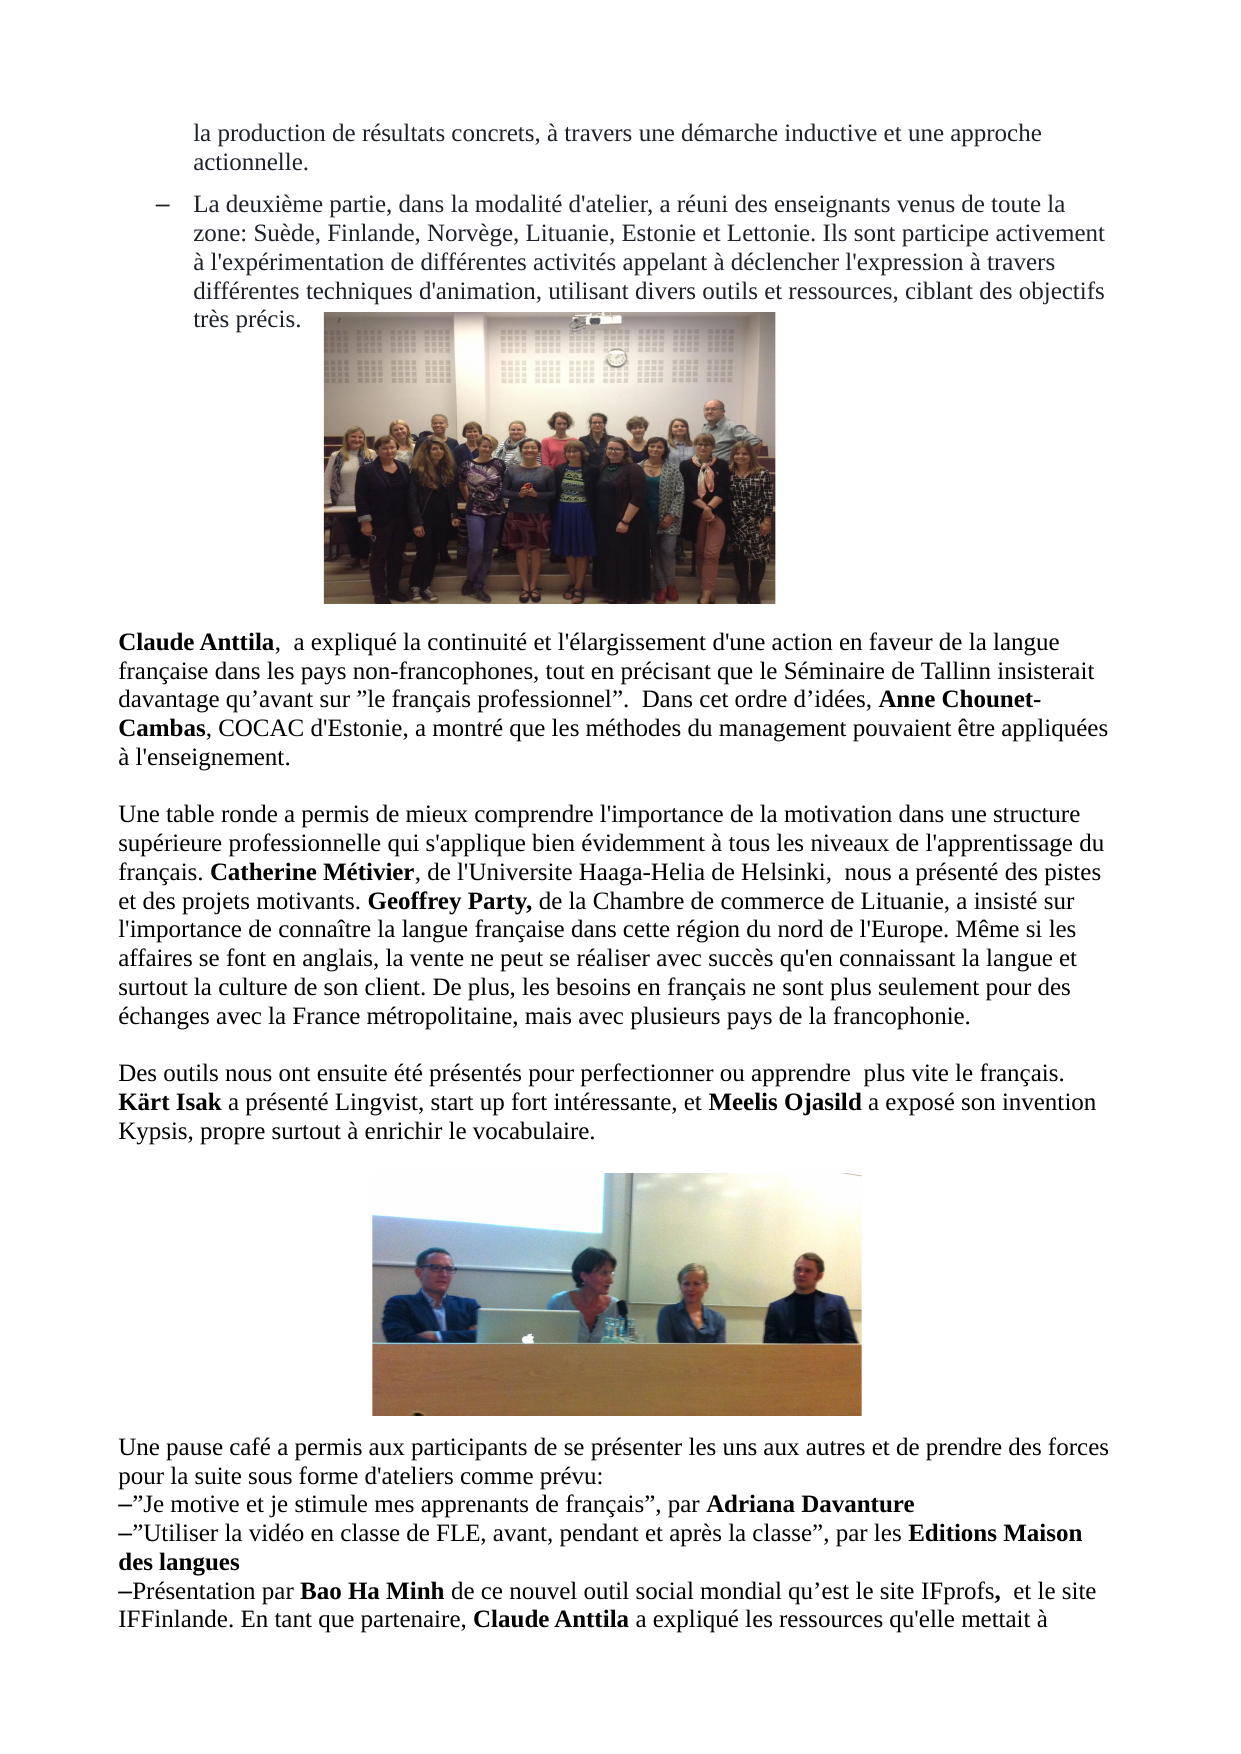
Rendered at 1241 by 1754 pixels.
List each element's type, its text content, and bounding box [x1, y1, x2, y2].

text Des outils nous ont ensuite été présentés pour perfectionner ou apprendre plus vite le français. [118, 1058, 1122, 1087]
picture [323, 312, 776, 604]
list ”Utiliser la vidéo en classe de FLE, avant, pendant et après la classe”, par les Editions Maison des langues [118, 1518, 1122, 1576]
text Une table ronde a permis de mieux comprendre l'importance de la motivation dans une structure supérieure professionnelle qui s'applique bien évidemment à tous les niveaux de l'apprentissage du français. Catherine Métivier, de l'Universite Haaga-Helia de Helsinki, nous a présenté des pistes et des projets motivants. Geoffrey Party, de la Chambre de commerce de Lituanie, a insisté sur l'importance de connaître la langue française dans cette région du nord de l'Europe. Même si les affaires se font en anglais, la vente ne peut se réaliser avec succès qu'en connaissant la langue et surtout la culture de son client. De plus, les besoins en français ne sont plus seulement pour des échanges avec la France métropolitaine, mais avec plusieurs pays de la francophonie. [118, 799, 1122, 1029]
list La deuxième partie, dans la modalité d'atelier, a réuni des enseignants venus de toute la zone: Suède, Finlande, Norvège, Lituanie, Estonie et Lettonie. Ils sont participe activement à l'expérimentation de différentes activités appelant à déclencher l'expression à travers différentes techniques d'animation, utilisant divers outils et ressources, ciblant des objectifs très précis. [156, 189, 1122, 333]
list ”Je motive et je stimule mes apprenants de français”, par Adriana Davanture [118, 1489, 1122, 1518]
list la production de résultats concrets, à travers une démarche inductive et une approche actionnelle. [156, 118, 1122, 176]
text Une pause café a permis aux participants de se présenter les uns aux autres et de prendre des forces pour la suite sous forme d'ateliers comme prévu: [118, 1374, 1122, 1489]
picture [372, 1173, 862, 1416]
list Présentation par Bao Ha Minh de ce nouvel outil social mondial qu’est le site IFprofs, et le site IFFinlande. En tant que partenaire, Claude Anttila a expliqué les ressources qu'elle mettait à [118, 1576, 1122, 1633]
text Kärt Isak a présenté Lingvist, start up fort intéressante, et Meelis Ojasild a exposé son invention Kypsis, propre surtout à enrichir le vocabulaire. [118, 1087, 1122, 1144]
text Claude Anttila, a expliqué la continuité et l'élargissement d'une action en faveur de la langue française dans les pays non-francophones, tout en précisant que le Séminaire de Tallinn insisterait davantage qu’avant sur ”le français professionnel”. Dans cet ordre d’idées, Anne Chounet-Cambas, COCAC d'Estonie, a montré que les méthodes du management pouvaient être appliquées à l'enseignement. [118, 627, 1122, 771]
